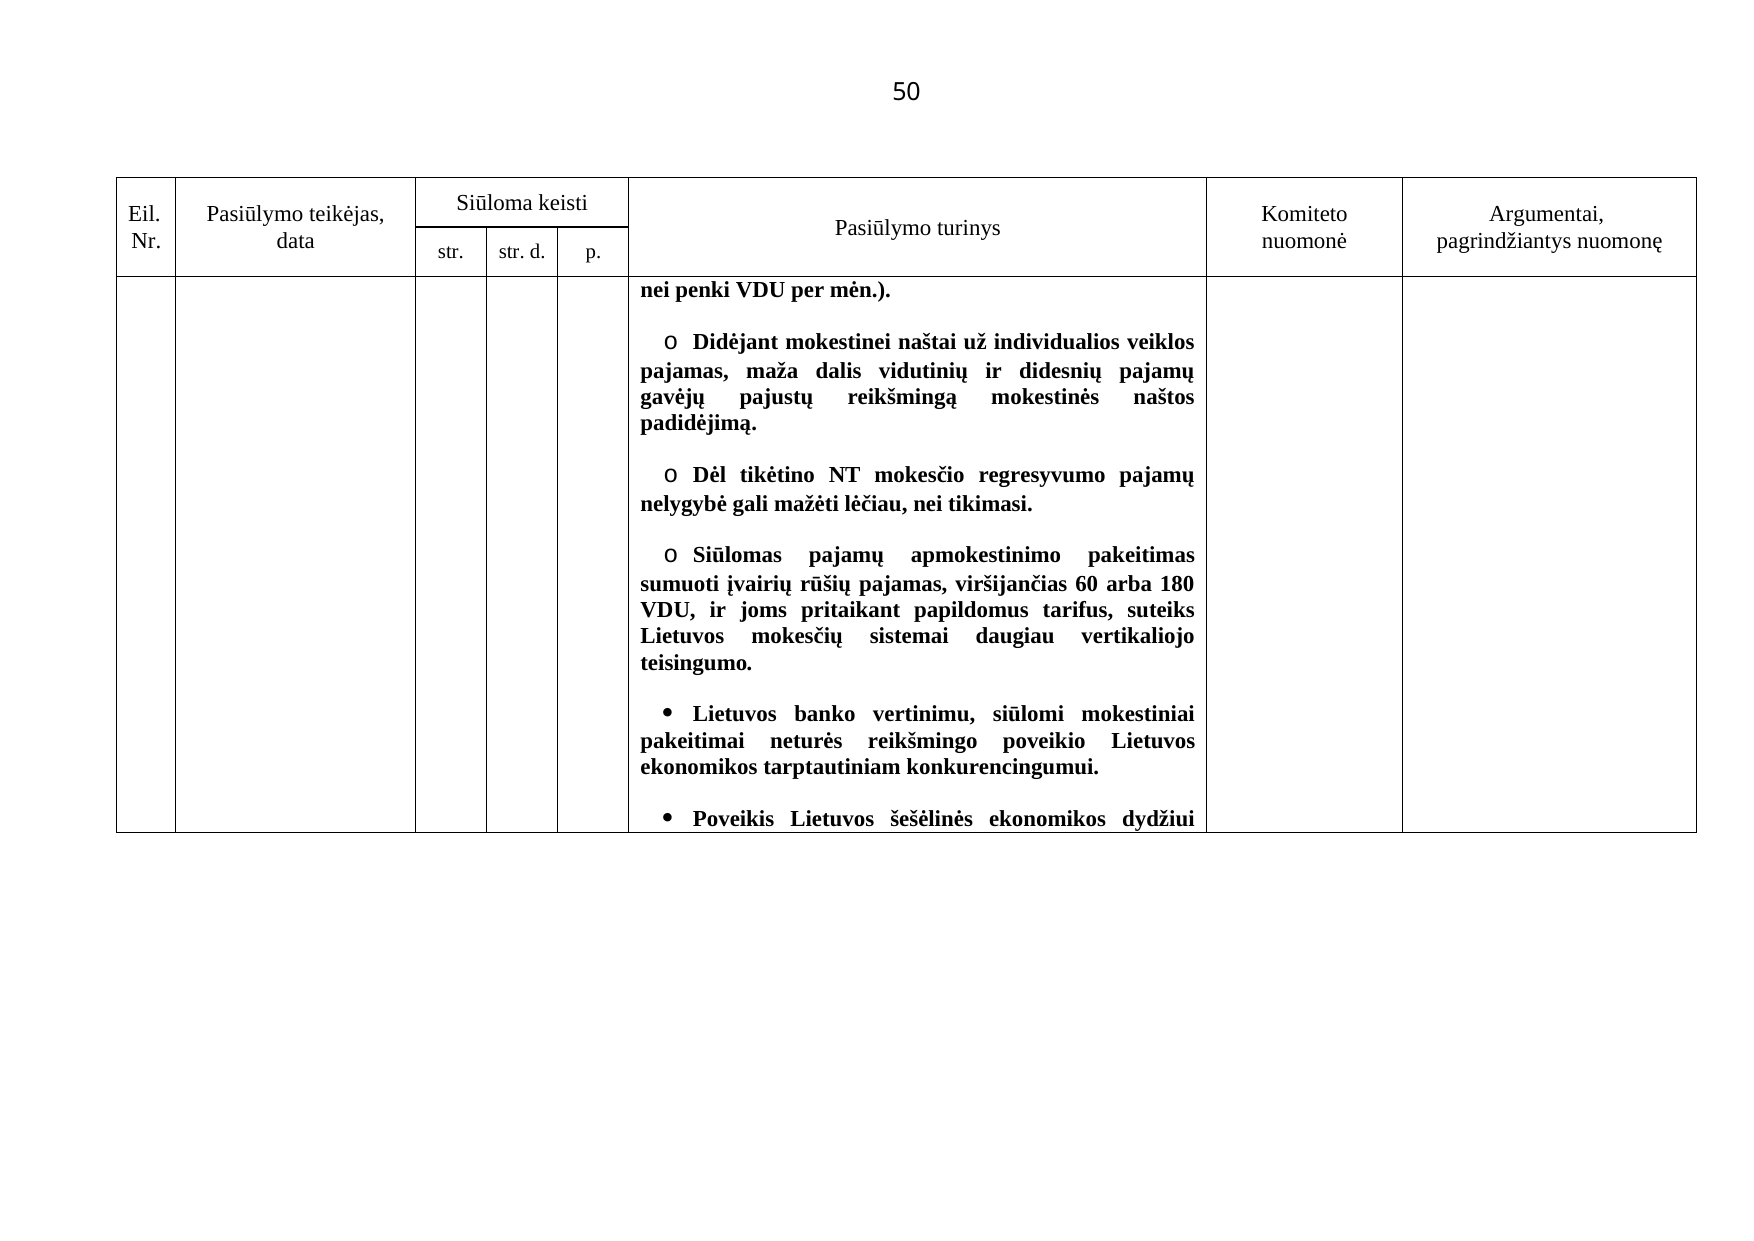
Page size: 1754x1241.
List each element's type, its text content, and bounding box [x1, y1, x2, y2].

table_cell [1403, 277, 1696, 832]
table_header Pasiūlymo teikėjas, data [176, 178, 415, 276]
table_cell [416, 277, 486, 832]
table_header Siūloma keisti [416, 178, 628, 226]
table_cell str. [416, 228, 486, 276]
table_cell [487, 277, 557, 832]
table_cell [558, 277, 628, 832]
table_header Eil. Nr. [117, 178, 175, 276]
table_header Pasiūlymo turinys [629, 178, 1206, 276]
table_cell [176, 277, 415, 832]
table_cell nei penki VDU per mėn.). Didėjant mokestinei naštai už individualios veiklos pajamas, maža dalis vidutinių ir didesnių pajamų gavėjų pajustų reikšmingą mokestinės naštos padidėjimą. Dėl tikėtino NT mokesčio regresyvumo pajamų nelygybė gali mažėti lėčiau, nei tikimasi. Siūlomas pajamų apmokestinimo pakeitimas sumuoti įvairių rūšių pajamas, viršijančias 60 arba 180 VDU, ir joms pritaikant papildomus tarifus, suteiks Lietuvos mokesčių sistemai daugiau vertikaliojo teisingumo. Lietuvos banko vertinimu, siūlomi mokestiniai pakeitimai neturės reikšmingo poveikio Lietuvos ekonomikos tarptautiniam konkurencingumui. Poveikis Lietuvos šešėlinės ekonomikos dydžiui [629, 277, 1206, 832]
table_cell p. [558, 228, 628, 276]
table_header Komiteto nuomonė [1207, 178, 1402, 276]
table_cell [117, 277, 175, 832]
table_cell str. d. [487, 228, 557, 276]
table_header Argumentai, pagrindžiantys nuomonę [1403, 178, 1696, 276]
table_cell [1207, 277, 1402, 832]
